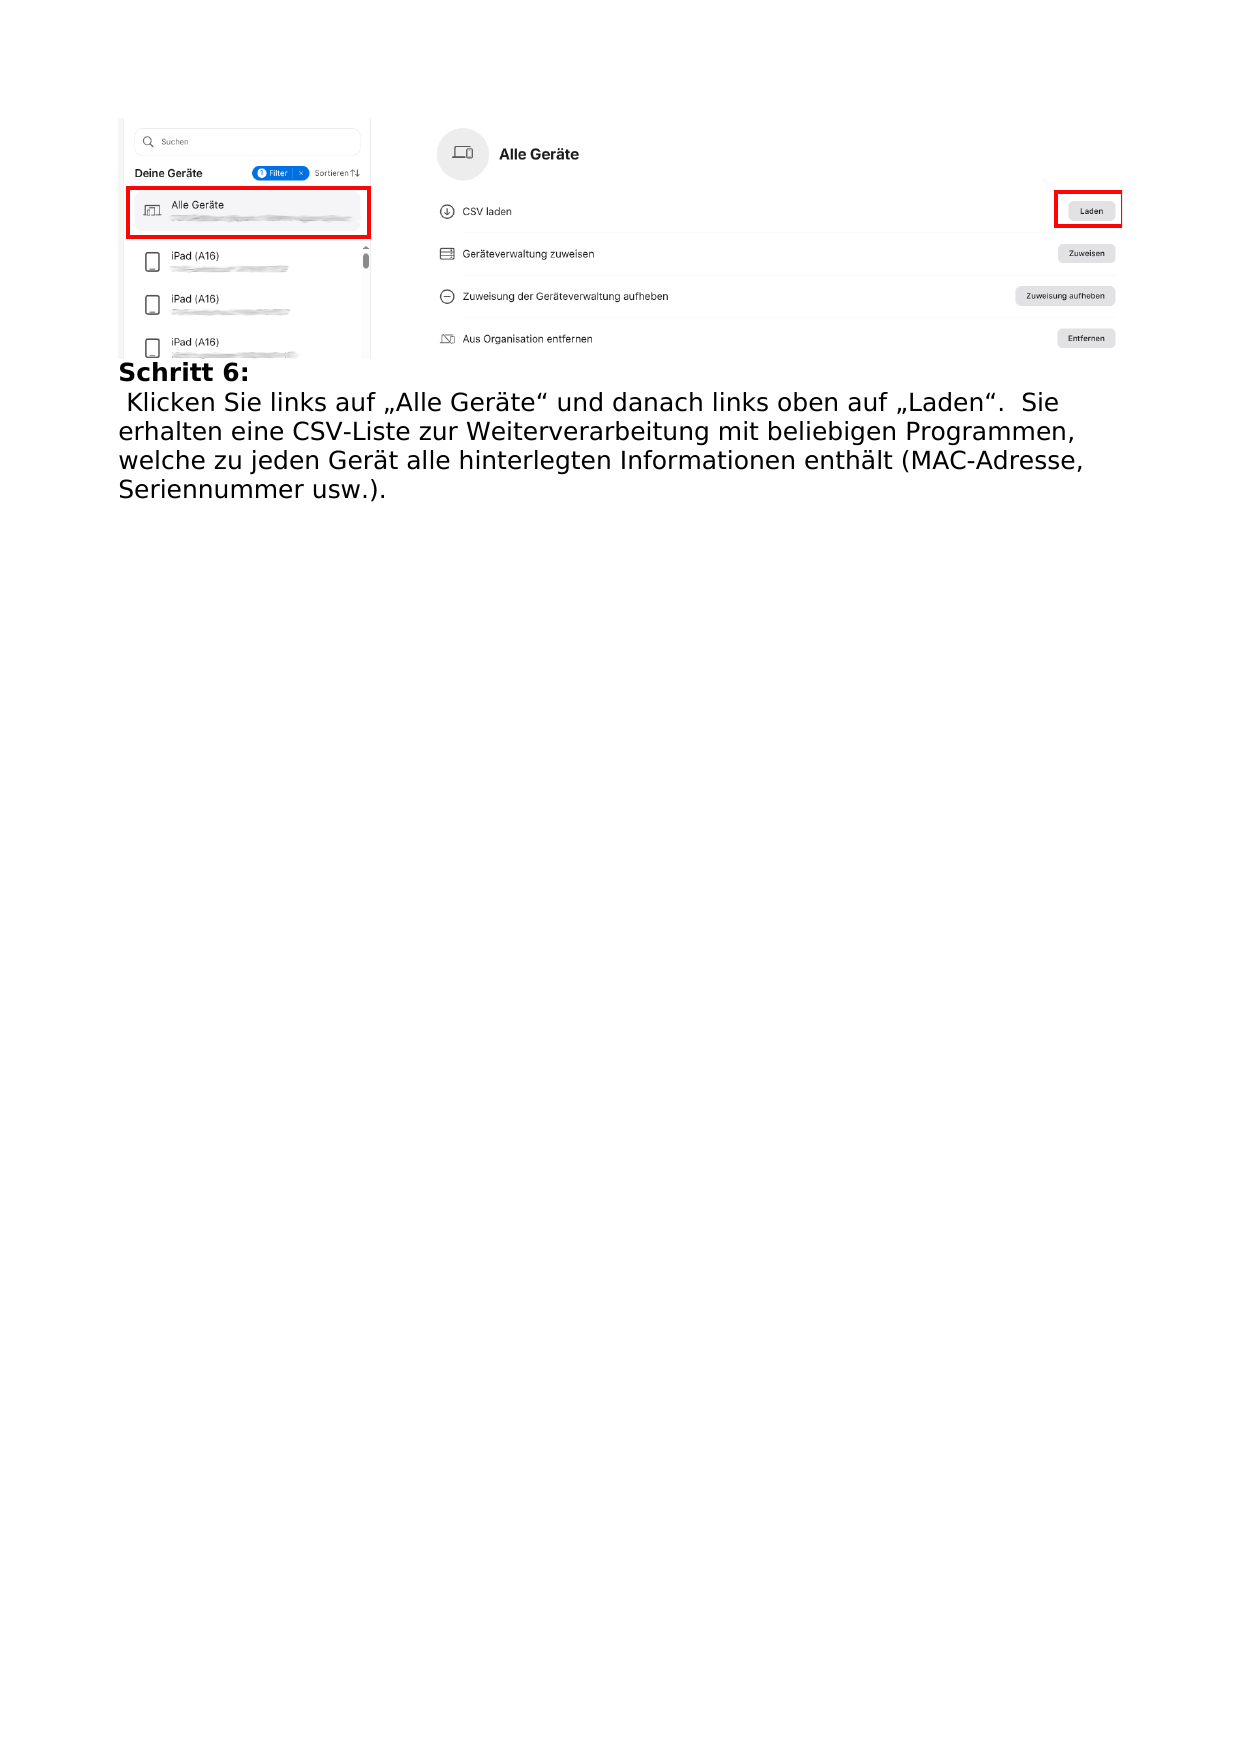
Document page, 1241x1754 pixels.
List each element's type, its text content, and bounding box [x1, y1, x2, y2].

picture [118, 118, 1123, 359]
text Schritt 6: Klicken Sie links auf „Alle Geräte“ und danach links oben auf „Laden“. Sie erhalten eine CSV-Liste zur Weiterverarbeitung mit beliebigen Programmen, welche zu jeden Gerät alle hinterlegten Informationen enthält (MAC-Adresse, Seriennummer usw.). [118, 359, 1122, 504]
